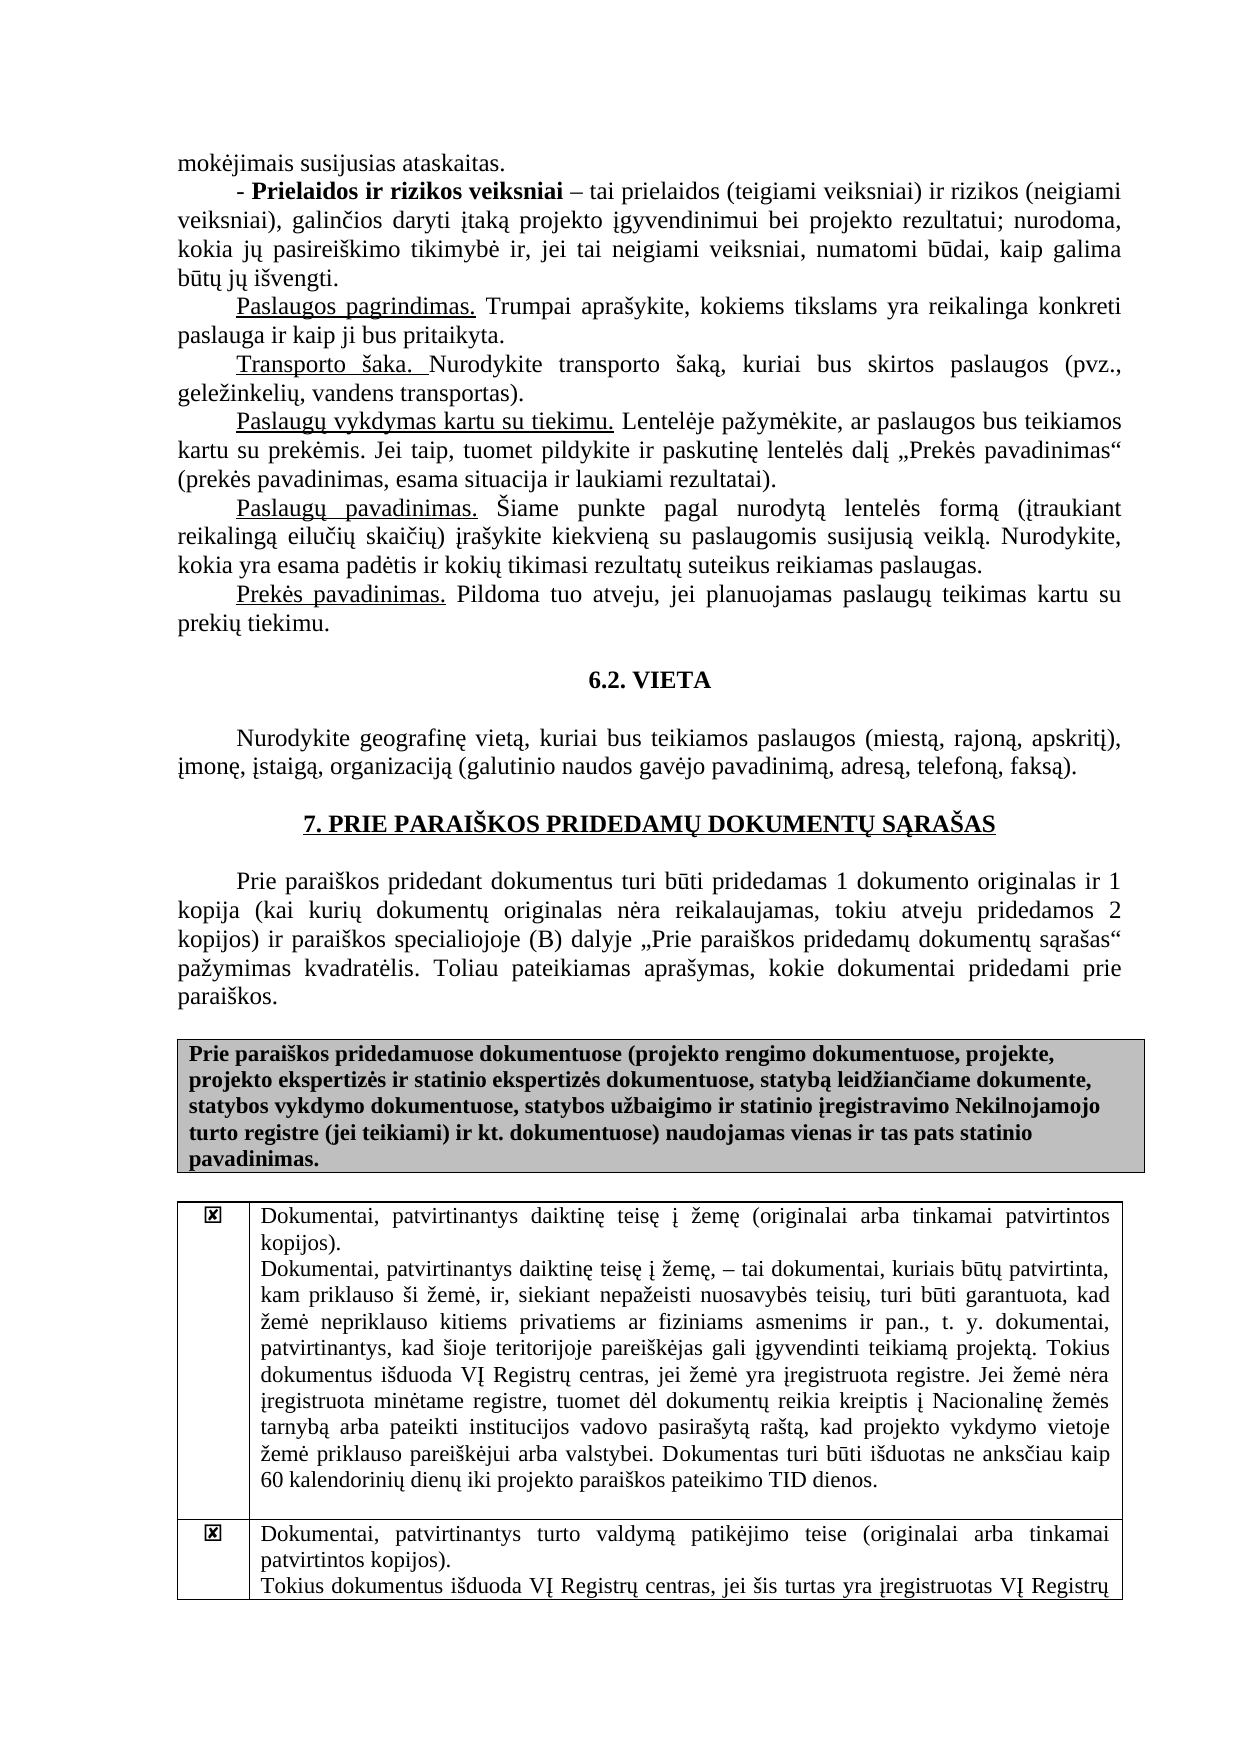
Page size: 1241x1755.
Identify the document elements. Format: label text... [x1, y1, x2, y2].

text mokėjimais susijusias ataskaitas. [177, 148, 1122, 176]
text Transporto šaka. Nurodykite transporto šaką, kuriai bus skirtos paslaugos (pvz., geležinkelių, vandens transportas). [177, 349, 1122, 406]
text Paslaugų pavadinimas. Šiame punkte pagal nurodytą lentelės formą (įtraukiant reikalingą eilučių skaičių) įrašykite kiekvieną su paslaugomis susijusią veiklą. Nurodykite, kokia yra esama padėtis ir kokių tikimasi rezultatų suteikus reikiamas paslaugas. [177, 493, 1122, 579]
table_header Prie paraiškos pridedamuose dokumentuose (projekto rengimo dokumentuose, projekte, projekto ekspertizės ir statinio ekspertizės dokumentuose, statybą leidžiančiame dokumente, statybos vykdymo dokumentuose, statybos užbaigimo ir statinio įregistravimo Nekilnojamojo turto registre (jei teikiami) ir kt. dokumentuose) naudojamas vienas ir tas pats statinio pavadinimas. [178, 1040, 1144, 1172]
table_header [] [178, 1203, 249, 1519]
text Paslaugos pagrindimas. Trumpai aprašykite, kokiems tikslams yra reikalinga konkreti paslauga ir kaip ji bus pritaikyta. [177, 291, 1122, 349]
text Prie paraiškos pridedant dokumentus turi būti pridedamas 1 dokumento originalas ir 1 kopija (kai kurių dokumentų originalas nėra reikalaujamas, tokiu atveju pridedamos 2 kopijos) ir paraiškos specialiojoje (B) dalyje „Prie paraiškos pridedamų dokumentų sąrašas“ pažymimas kvadratėlis. Toliau pateikiamas aprašymas, kokie dokumentai pridedami prie paraiškos. [177, 866, 1122, 1010]
text - Prielaidos ir rizikos veiksniai – tai prielaidos (teigiami veiksniai) ir rizikos (neigiami veiksniai), galinčios daryti įtaką projekto įgyvendinimui bei projekto rezultatui; nurodoma, kokia jų pasireiškimo tikimybė ir, jei tai neigiami veiksniai, numatomi būdai, kaip galima būtų jų išvengti. [177, 176, 1122, 291]
table_cell Dokumentai, patvirtinantys turto valdymą patikėjimo teise (originalai arba tinkamai patvirtintos kopijos). Tokius dokumentus išduoda VĮ Registrų centras, jei šis turtas yra įregistruotas VĮ Registrų [250, 1520, 1122, 1599]
text Nurodykite geografinę vietą, kuriai bus teikiamos paslaugos (miestą, rajoną, apskritį), įmonę, įstaigą, organizaciją (galutinio naudos gavėjo pavadinimą, adresą, telefoną, faksą). [177, 723, 1122, 780]
text Prekės pavadinimas. Pildoma tuo atveju, jei planuojamas paslaugų teikimas kartu su prekių tiekimu. [177, 579, 1122, 636]
table_cell [] [178, 1520, 249, 1599]
text Paslaugų vykdymas kartu su tiekimu. Lentelėje pažymėkite, ar paslaugos bus teikiamos kartu su prekėmis. Jei taip, tuomet pildykite ir paskutinę lentelės dalį „Prekės pavadinimas“ (prekės pavadinimas, esama situacija ir laukiami rezultatai). [177, 406, 1122, 493]
table_header Dokumentai, patvirtinantys daiktinę teisę į žemę (originalai arba tinkamai patvirtintos kopijos). Dokumentai, patvirtinantys daiktinę teisę į žemę, – tai dokumentai, kuriais būtų patvirtinta, kam priklauso ši žemė, ir, siekiant nepažeisti nuosavybės teisių, turi būti garantuota, kad žemė nepriklauso kitiems privatiems ar fiziniams asmenims ir pan., t. y. dokumentai, patvirtinantys, kad šioje teritorijoje pareiškėjas gali įgyvendinti teikiamą projektą. Tokius dokumentus išduoda VĮ Registrų centras, jei žemė yra įregistruota registre. Jei žemė nėra įregistruota minėtame registre, tuomet dėl dokumentų reikia kreiptis į Nacionalinę žemės tarnybą arba pateikti institucijos vadovo pasirašytą raštą, kad projekto vykdymo vietoje žemė priklauso pareiškėjui arba valstybei. Dokumentas turi būti išduotas ne anksčiau kaip 60 kalendorinių dienų iki projekto paraiškos pateikimo TID dienos. [250, 1203, 1122, 1519]
text 7. PRIE PARAIŠKOS PRIDEDAMŲ DOKUMENTŲ SĄRAŠAS [177, 809, 1122, 838]
text 6.2. Vieta [177, 665, 1122, 694]
